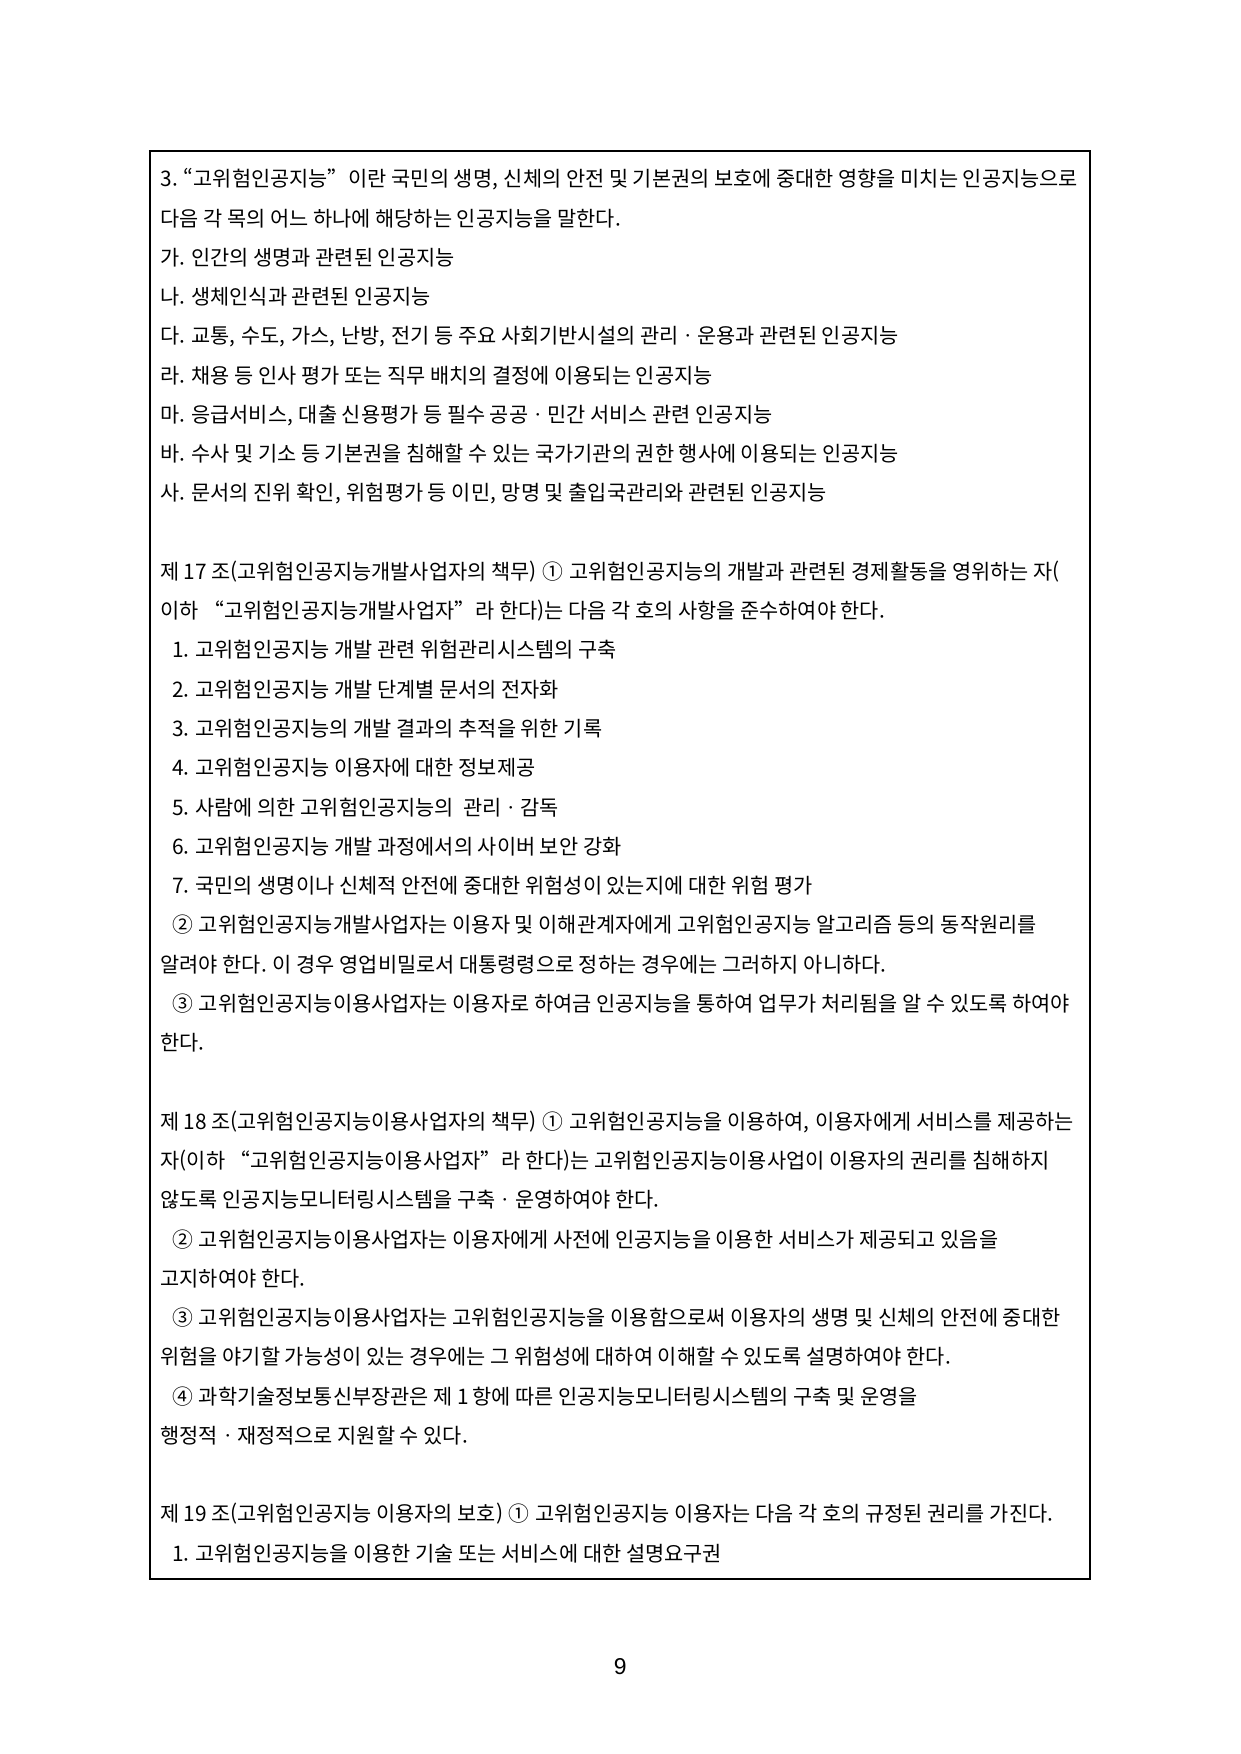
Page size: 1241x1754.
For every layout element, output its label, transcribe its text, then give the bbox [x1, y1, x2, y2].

table_header 3. “고위험인공지능”이란 국민의 생명, 신체의 안전 및 기본권의 보호에 중대한 영향을 미치는 인공지능으로 다음 각 목의 어느 하나에 해당하는 인공지능을 말한다. 가. 인간의 생명과 관련된 인공지능 나. 생체인식과 관련된 인공지능 다. 교통, 수도, 가스, 난방, 전기 등 주요 사회기반시설의 관리ㆍ운용과 관련된 인공지능 라. 채용 등 인사 평가 또는 직무 배치의 결정에 이용되는 인공지능 마. 응급서비스, 대출 신용평가 등 필수 공공ㆍ민간 서비스 관련 인공지능 바. 수사 및 기소 등 기본권을 침해할 수 있는 국가기관의 권한 행사에 이용되는 인공지능 사. 문서의 진위 확인, 위험평가 등 이민, 망명 및 출입국관리와 관련된 인공지능 제17조(고위험인공지능개발사업자의 책무) ① 고위험인공지능의 개발과 관련된 경제활동을 영위하는 자(이하 “고위험인공지능개발사업자”라 한다)는 다음 각 호의 사항을 준수하여야 한다. 1. 고위험인공지능 개발 관련 위험관리시스템의 구축 2. 고위험인공지능 개발 단계별 문서의 전자화 3. 고위험인공지능의 개발 결과의 추적을 위한 기록 4. 고위험인공지능 이용자에 대한 정보제공 5. 사람에 의한 고위험인공지능의 관리ㆍ감독 6. 고위험인공지능 개발 과정에서의 사이버 보안 강화 7. 국민의 생명이나 신체적 안전에 중대한 위험성이 있는지에 대한 위험 평가 ② 고위험인공지능개발사업자는 이용자 및 이해관계자에게 고위험인공지능 알고리즘 등의 동작원리를 알려야 한다. 이 경우 영업비밀로서 대통령령으로 정하는 경우에는 그러하지 아니하다. ③ 고위험인공지능이용사업자는 이용자로 하여금 인공지능을 통하여 업무가 처리됨을 알 수 있도록 하여야 한다. 제18조(고위험인공지능이용사업자의 책무) ① 고위험인공지능을 이용하여, 이용자에게 서비스를 제공하는 자(이하 “고위험인공지능이용사업자”라 한다)는 고위험인공지능이용사업이 이용자의 권리를 침해하지 않도록 인공지능모니터링시스템을 구축ㆍ운영하여야 한다. ② 고위험인공지능이용사업자는 이용자에게 사전에 인공지능을 이용한 서비스가 제공되고 있음을 고지하여야 한다. ③ 고위험인공지능이용사업자는 고위험인공지능을 이용함으로써 이용자의 생명 및 신체의 안전에 중대한 위험을 야기할 가능성이 있는 경우에는 그 위험성에 대하여 이해할 수 있도록 설명하여야 한다. ④ 과학기술정보통신부장관은 제1항에 따른 인공지능모니터링시스템의 구축 및 운영을 행정적ㆍ재정적으로 지원할 수 있다. 제19조(고위험인공지능 이용자의 보호) ① 고위험인공지능 이용자는 다음 각 호의 규정된 권리를 가진다. 1. 고위험인공지능을 이용한 기술 또는 서비스에 대한 설명요구권 [151, 152, 1089, 1578]
